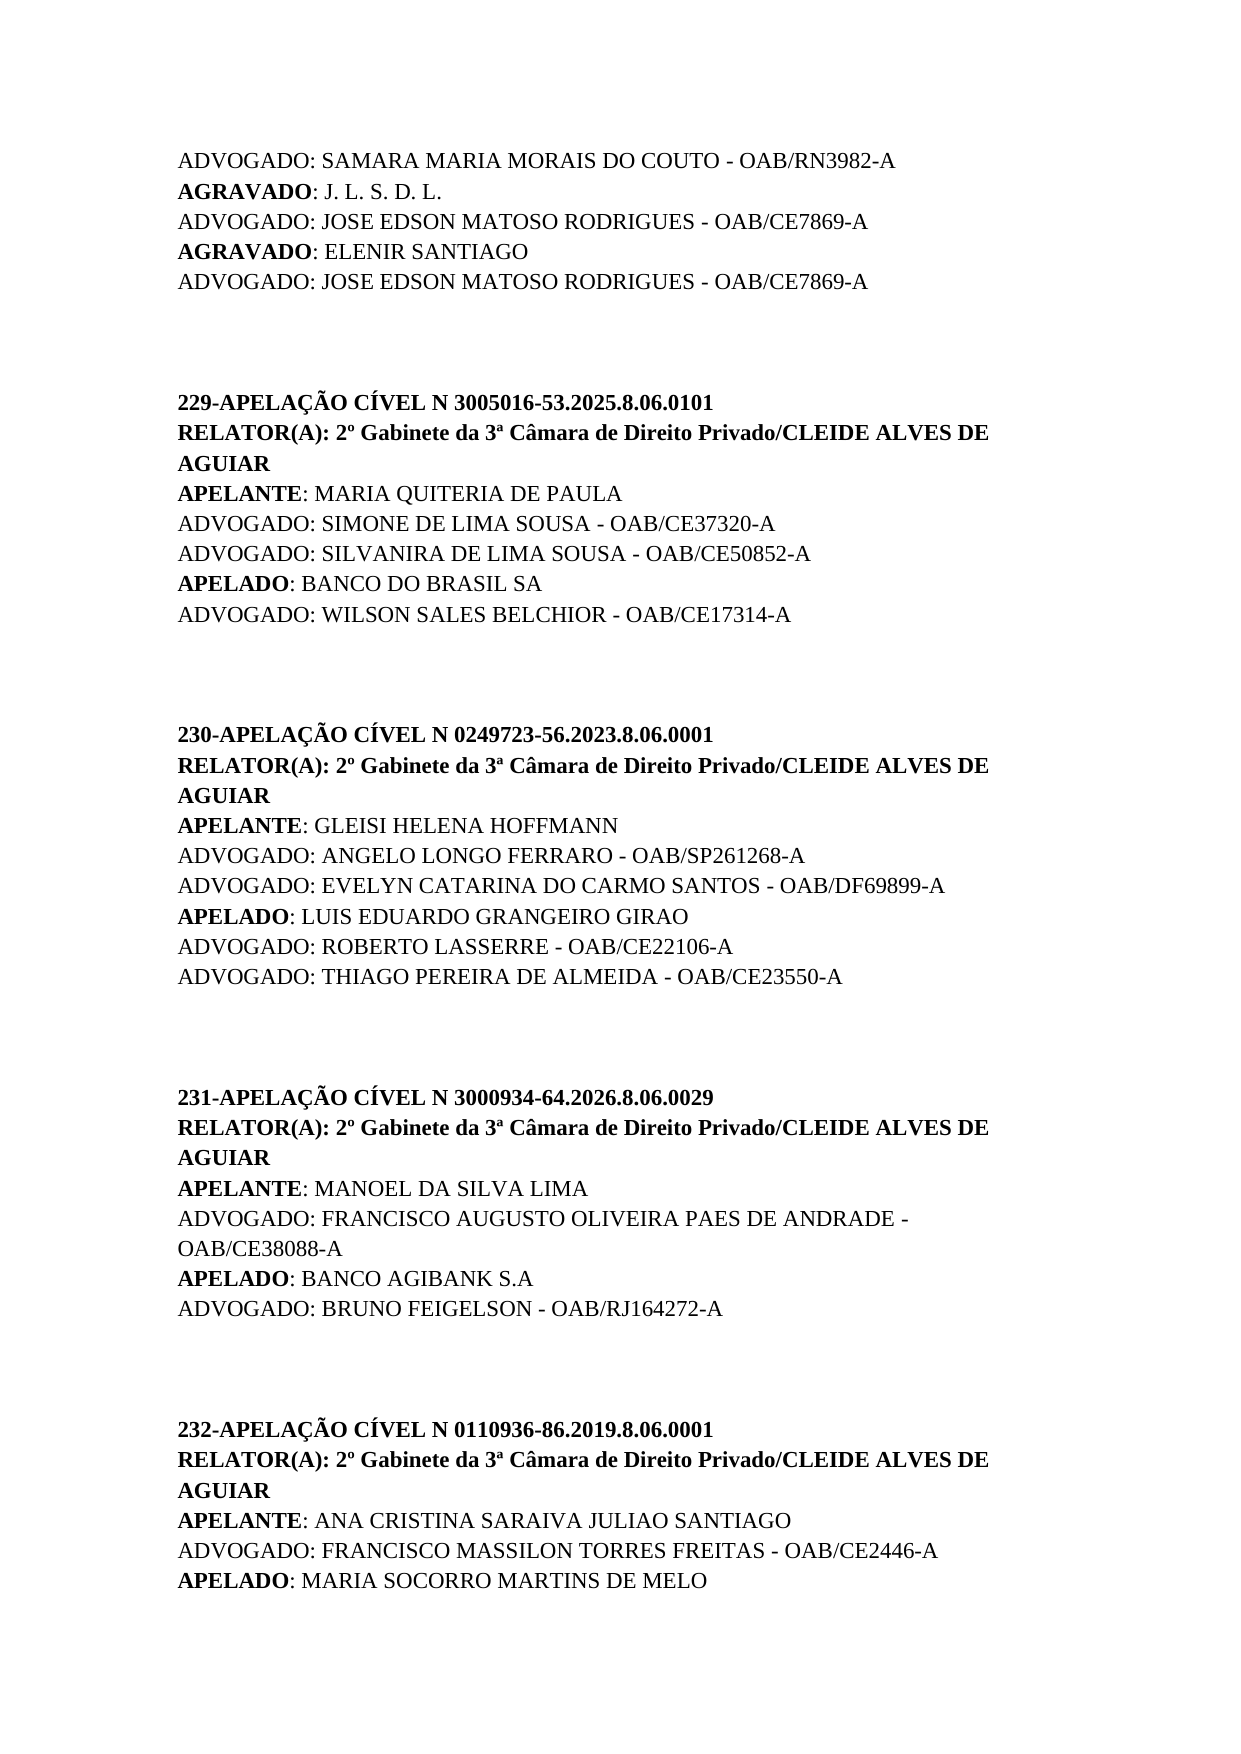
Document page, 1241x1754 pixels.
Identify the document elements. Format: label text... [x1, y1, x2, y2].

text ADVOGADO: SAMARA MARIA MORAIS DO COUTO - OAB/RN3982-A AGRAVADO: J. L. S. D. L. ADVOGADO: JOSE EDSON MATOSO RODRIGUES - OAB/CE7869-A AGRAVADO: ELENIR SANTIAGO ADVOGADO: JOSE EDSON MATOSO RODRIGUES - OAB/CE7869-A 229-APELAÇÃO CÍVEL N 3005016-53.2025.8.06.0101 RELATOR(A): 2º Gabinete da 3ª Câmara de Direito Privado/CLEIDE ALVES DE AGUIAR APELANTE: MARIA QUITERIA DE PAULA ADVOGADO: SIMONE DE LIMA SOUSA - OAB/CE37320-A ADVOGADO: SILVANIRA DE LIMA SOUSA - OAB/CE50852-A APELADO: BANCO DO BRASIL SA ADVOGADO: WILSON SALES BELCHIOR - OAB/CE17314-A 230-APELAÇÃO CÍVEL N 0249723-56.2023.8.06.0001 RELATOR(A): 2º Gabinete da 3ª Câmara de Direito Privado/CLEIDE ALVES DE AGUIAR APELANTE: GLEISI HELENA HOFFMANN ADVOGADO: ANGELO LONGO FERRARO - OAB/SP261268-A ADVOGADO: EVELYN CATARINA DO CARMO SANTOS - OAB/DF69899-A APELADO: LUIS EDUARDO GRANGEIRO GIRAO ADVOGADO: ROBERTO LASSERRE - OAB/CE22106-A ADVOGADO: THIAGO PEREIRA DE ALMEIDA - OAB/CE23550-A 231-APELAÇÃO CÍVEL N 3000934-64.2026.8.06.0029 RELATOR(A): 2º Gabinete da 3ª Câmara de Direito Privado/CLEIDE ALVES DE AGUIAR APELANTE: MANOEL DA SILVA LIMA ADVOGADO: FRANCISCO AUGUSTO OLIVEIRA PAES DE ANDRADE - OAB/CE38088-A APELADO: BANCO AGIBANK S.A ADVOGADO: BRUNO FEIGELSON - OAB/RJ164272-A 232-APELAÇÃO CÍVEL N 0110936-86.2019.8.06.0001 RELATOR(A): 2º Gabinete da 3ª Câmara de Direito Privado/CLEIDE ALVES DE AGUIAR APELANTE: ANA CRISTINA SARAIVA JULIAO SANTIAGO ADVOGADO: FRANCISCO MASSILON TORRES FREITAS - OAB/CE2446-A APELADO: MARIA SOCORRO MARTINS DE MELO [177, 148, 1063, 1594]
